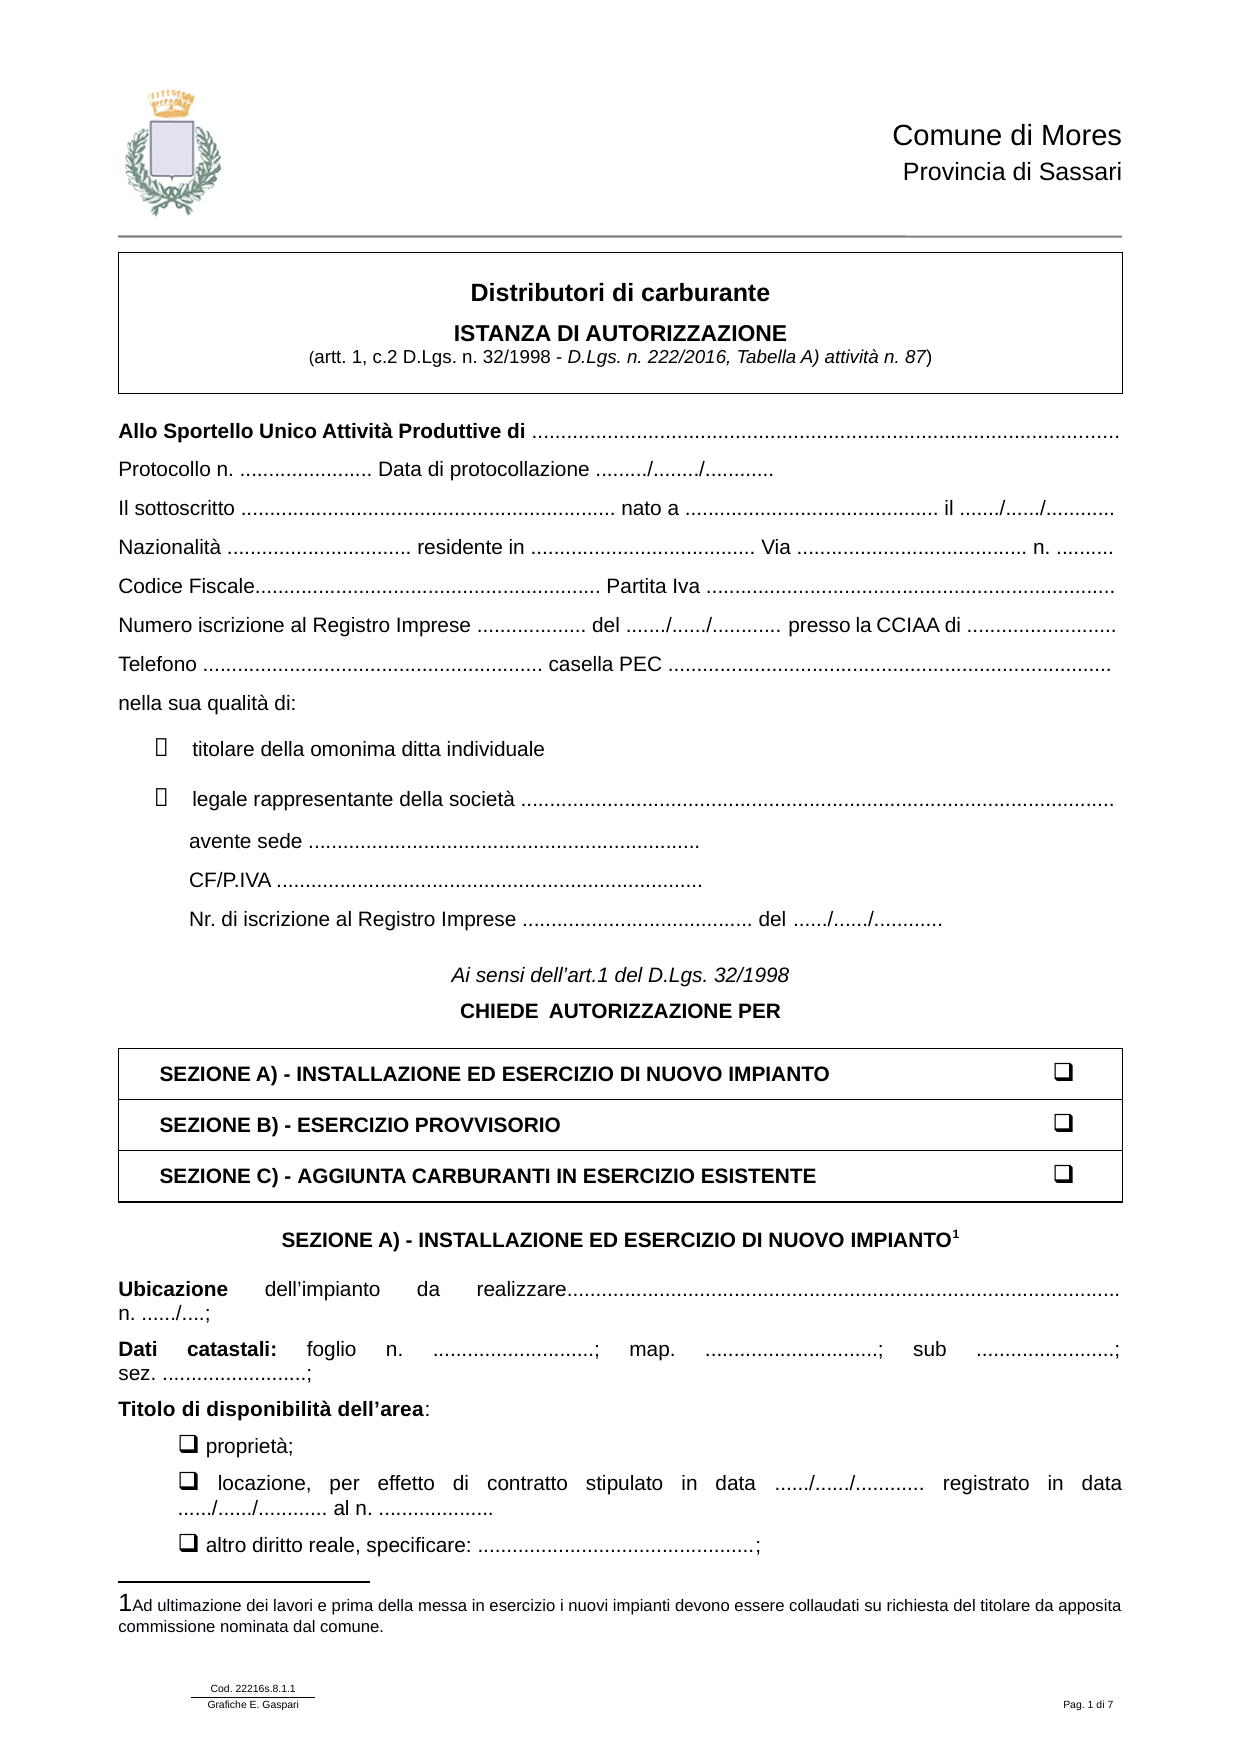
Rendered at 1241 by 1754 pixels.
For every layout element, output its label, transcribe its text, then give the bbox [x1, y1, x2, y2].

text Numero iscrizione al Registro Imprese ................... del ......./....../............ presso la CCIAA di .......................... [118, 613, 1122, 637]
text Dati catastali: foglio n. ............................; map. ..............................; sub ........................; sez. .........................; [118, 1337, 1122, 1385]
text Telefono ........................................................... casella PEC ............................................................................. [118, 652, 1122, 676]
picture [122, 87, 224, 219]
text CF/P.IVA .......................................................................... [189, 868, 1122, 892]
text SEZIONE A) - INSTALLAZIONE ED ESERCIZIO DI NUOVO IMPIANTO [118, 1227, 1122, 1251]
text avente sede .................................................................... [189, 829, 1122, 853]
text  titolare della omonima ditta individuale [153, 729, 1122, 763]
text nella sua qualità di: [118, 690, 1122, 714]
text  altro diritto reale, specificare: ................................................; [177, 1533, 1122, 1558]
text Titolo di disponibilità dell’area: [118, 1397, 1122, 1421]
text Nazionalità ................................ residente in ....................................... Via ........................................ n. .......... [118, 535, 1122, 559]
text Ad ultimazione dei lavori e prima della messa in esercizio i nuovi impianti devono essere collaudati su richiesta del titolare da apposita commissione nominata dal comune. [118, 1588, 1122, 1636]
text Allo Sportello Unico Attività Produttive di [118, 418, 1122, 442]
subtitle Ai sensi dell’art.1 del D.Lgs. 32/1998 [118, 963, 1123, 987]
text Protocollo n. ....................... Data di protocollazione ........./......../............ [118, 457, 1122, 481]
text  locazione, per effetto di contratto stipulato in data ....../....../............ registrato in data ....../....../............ al n. .................... [177, 1471, 1122, 1520]
table_header SEZIONE A) - INSTALLAZIONE ED ESERCIZIO DI NUOVO IMPIANTO  [119, 1049, 1122, 1099]
table_cell SEZIONE C) - AGGIUNTA CARBURANTI IN ESERCIZIO ESISTENTE  [119, 1151, 1122, 1201]
text Il sottoscritto ................................................................. nato a ............................................ il ......./....../............ [118, 496, 1122, 520]
text  proprietà; [177, 1434, 1122, 1459]
text  legale rappresentante della società ....................................................................................................... [153, 779, 1122, 813]
table_cell SEZIONE B) - ESERCIZIO PROVVISORIO  [119, 1100, 1122, 1150]
text Nr. di iscrizione al Registro Imprese ........................................ del ....../....../............ [189, 907, 1122, 931]
text Comune di Mores [224, 118, 1122, 152]
text Codice Fiscale............................................................ Partita Iva ....................................................................... [118, 574, 1122, 598]
table_header Distributori di carburante ISTANZA DI AUTORIZZAZIONE (artt. 1, c.2 D.Lgs. n. 32/1998 - D.Lgs. n. 222/2016, Tabella A) attività n. 87) [119, 253, 1122, 392]
text Ubicazione dell’impianto da realizzare................................................................................................ n. ....../....; [118, 1276, 1122, 1324]
text CHIEDE AUTORIZZAZIONE PER [118, 999, 1123, 1023]
text Provincia di Sassari [224, 157, 1122, 185]
